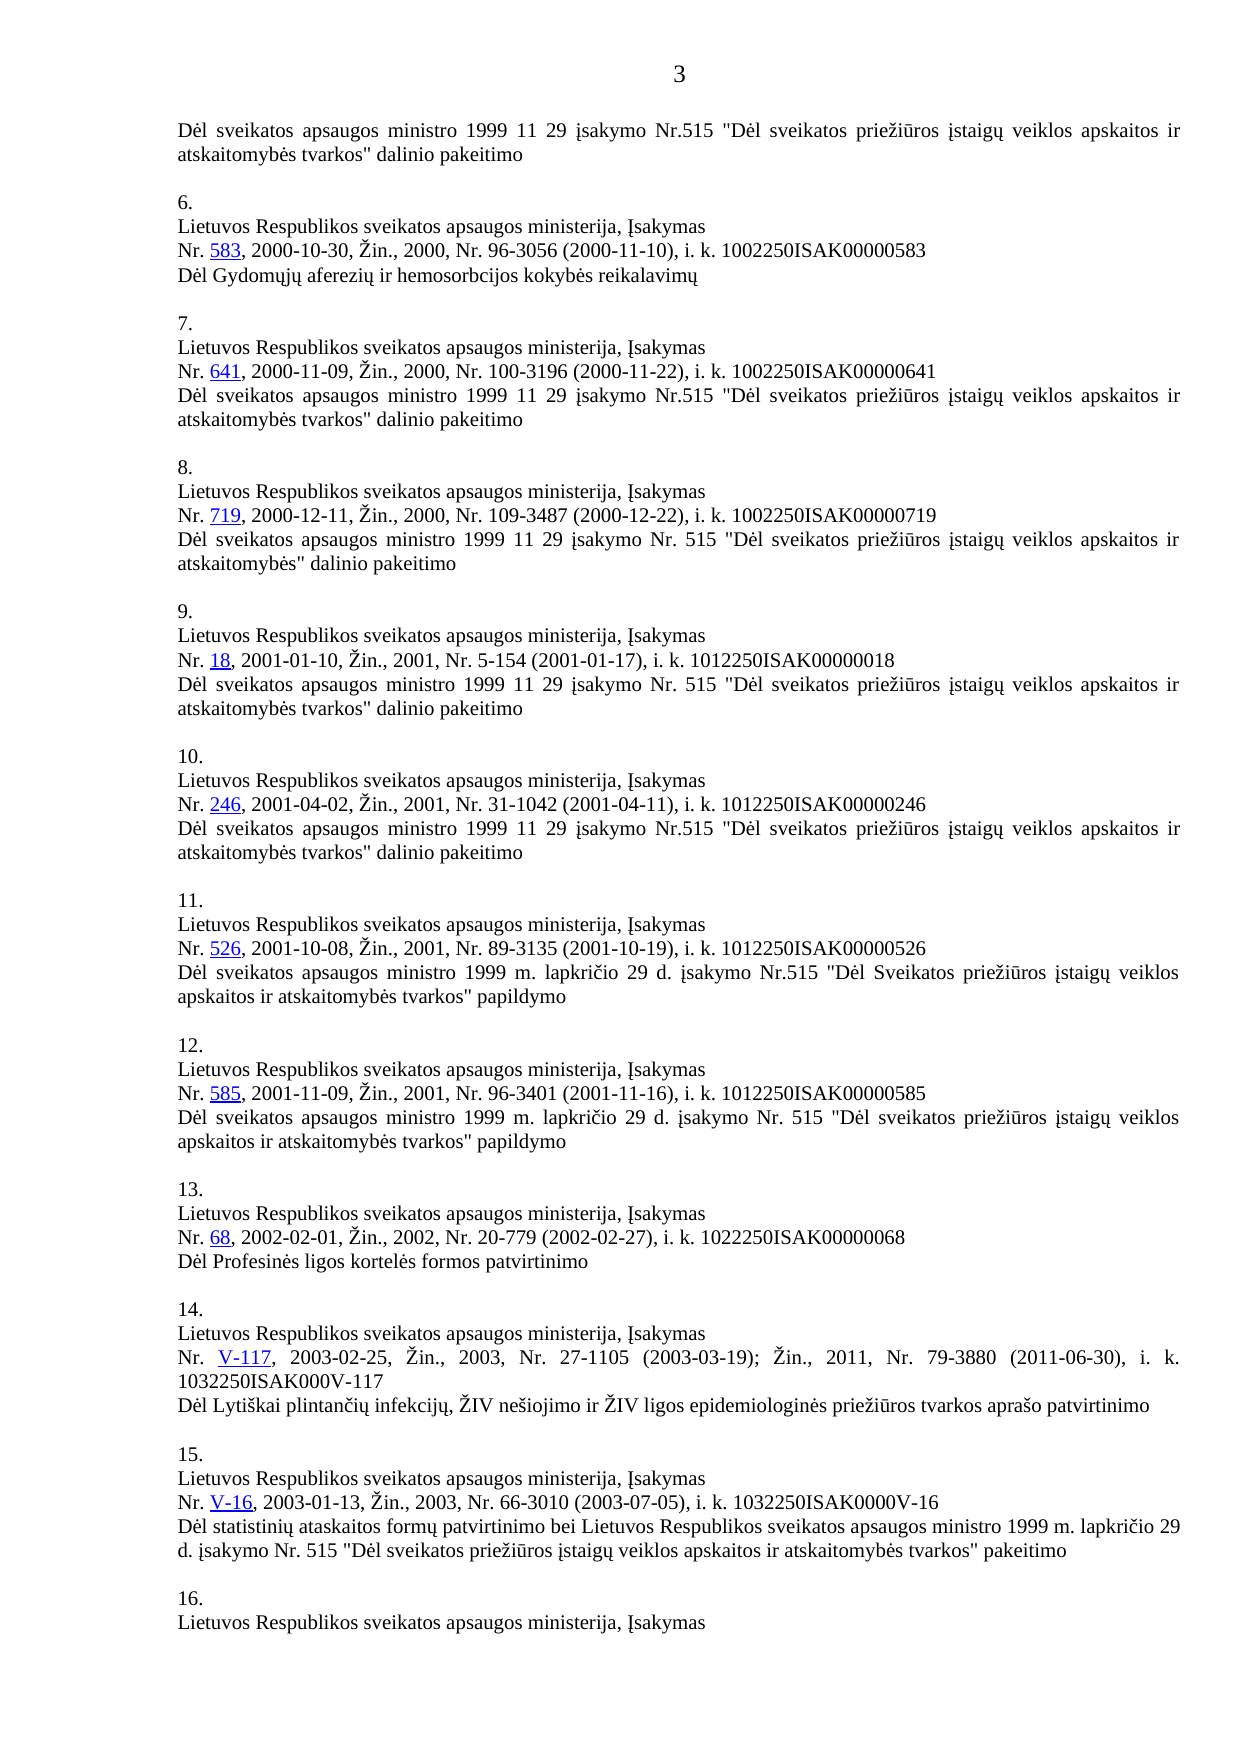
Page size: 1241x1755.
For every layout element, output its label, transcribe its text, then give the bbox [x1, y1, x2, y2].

text Lietuvos Respublikos sveikatos apsaugos ministerija, Įsakymas [177, 768, 1181, 792]
text 13. [177, 1177, 1181, 1201]
text Dėl Gydomųjų aferezių ir hemosorbcijos kokybės reikalavimų [177, 262, 1181, 287]
text 10. [177, 744, 1181, 768]
text 8. [177, 455, 1181, 479]
text Nr. 719, 2000-12-11, Žin., 2000, Nr. 109-3487 (2000-12-22), i. k. 1002250ISAK00000719 [177, 503, 1181, 527]
text Dėl sveikatos apsaugos ministro 1999 11 29 įsakymo Nr.515 "Dėl sveikatos priežiūros įstaigų veiklos apskaitos ir atskaitomybės tvarkos" dalinio pakeitimo [177, 816, 1181, 864]
text Nr. 583, 2000-10-30, Žin., 2000, Nr. 96-3056 (2000-11-10), i. k. 1002250ISAK00000583 [177, 238, 1181, 262]
text Lietuvos Respublikos sveikatos apsaugos ministerija, Įsakymas [177, 623, 1181, 647]
text Dėl sveikatos apsaugos ministro 1999 11 29 įsakymo Nr.515 "Dėl sveikatos priežiūros įstaigų veiklos apskaitos ir atskaitomybės tvarkos" dalinio pakeitimo [177, 383, 1181, 431]
text Dėl sveikatos apsaugos ministro 1999 m. lapkričio 29 d. įsakymo Nr. 515 "Dėl sveikatos priežiūros įstaigų veiklos apskaitos ir atskaitomybės tvarkos" papildymo [177, 1105, 1181, 1153]
text Nr. 246, 2001-04-02, Žin., 2001, Nr. 31-1042 (2001-04-11), i. k. 1012250ISAK00000246 [177, 792, 1181, 816]
text 11. [177, 888, 1181, 912]
text 9. [177, 599, 1181, 623]
text 12. [177, 1032, 1181, 1057]
text Lietuvos Respublikos sveikatos apsaugos ministerija, Įsakymas [177, 479, 1181, 503]
text Lietuvos Respublikos sveikatos apsaugos ministerija, Įsakymas [177, 1201, 1181, 1225]
text Dėl Lytiškai plintančių infekcijų, ŽIV nešiojimo ir ŽIV ligos epidemiologinės priežiūros tvarkos aprašo patvirtinimo [177, 1393, 1181, 1417]
text Dėl sveikatos apsaugos ministro 1999 11 29 įsakymo Nr. 515 "Dėl sveikatos priežiūros įstaigų veiklos apskaitos ir atskaitomybės tvarkos" dalinio pakeitimo [177, 672, 1181, 720]
text 16. [177, 1586, 1181, 1610]
text Dėl sveikatos apsaugos ministro 1999 11 29 įsakymo Nr. 515 "Dėl sveikatos priežiūros įstaigų veiklos apskaitos ir atskaitomybės" dalinio pakeitimo [177, 527, 1181, 575]
text Dėl Profesinės ligos kortelės formos patvirtinimo [177, 1249, 1181, 1273]
text Lietuvos Respublikos sveikatos apsaugos ministerija, Įsakymas [177, 1321, 1181, 1345]
text 14. [177, 1297, 1181, 1321]
text Nr. V-117, 2003-02-25, Žin., 2003, Nr. 27-1105 (2003-03-19); Žin., 2011, Nr. 79-3880 (2011-06-30), i. k. 1032250ISAK000V-117 [177, 1345, 1181, 1393]
text Lietuvos Respublikos sveikatos apsaugos ministerija, Įsakymas [177, 335, 1181, 359]
text Nr. 68, 2002-02-01, Žin., 2002, Nr. 20-779 (2002-02-27), i. k. 1022250ISAK00000068 [177, 1225, 1181, 1249]
text Lietuvos Respublikos sveikatos apsaugos ministerija, Įsakymas [177, 1466, 1181, 1490]
text Nr. V-16, 2003-01-13, Žin., 2003, Nr. 66-3010 (2003-07-05), i. k. 1032250ISAK0000V-16 [177, 1490, 1181, 1514]
text Lietuvos Respublikos sveikatos apsaugos ministerija, Įsakymas [177, 214, 1181, 238]
text Dėl sveikatos apsaugos ministro 1999 m. lapkričio 29 d. įsakymo Nr.515 "Dėl Sveikatos priežiūros įstaigų veiklos apskaitos ir atskaitomybės tvarkos" papildymo [177, 960, 1181, 1008]
text Nr. 526, 2001-10-08, Žin., 2001, Nr. 89-3135 (2001-10-19), i. k. 1012250ISAK00000526 [177, 936, 1181, 960]
text 6. [177, 190, 1181, 214]
text Dėl statistinių ataskaitos formų patvirtinimo bei Lietuvos Respublikos sveikatos apsaugos ministro 1999 m. lapkričio 29 d. įsakymo Nr. 515 "Dėl sveikatos priežiūros įstaigų veiklos apskaitos ir atskaitomybės tvarkos" pakeitimo [177, 1514, 1181, 1562]
text 15. [177, 1442, 1181, 1466]
text Nr. 585, 2001-11-09, Žin., 2001, Nr. 96-3401 (2001-11-16), i. k. 1012250ISAK00000585 [177, 1081, 1181, 1105]
text Lietuvos Respublikos sveikatos apsaugos ministerija, Įsakymas [177, 912, 1181, 936]
text Lietuvos Respublikos sveikatos apsaugos ministerija, Įsakymas [177, 1057, 1181, 1081]
text Nr. 641, 2000-11-09, Žin., 2000, Nr. 100-3196 (2000-11-22), i. k. 1002250ISAK00000641 [177, 359, 1181, 383]
text 7. [177, 311, 1181, 335]
text Dėl sveikatos apsaugos ministro 1999 11 29 įsakymo Nr.515 "Dėl sveikatos priežiūros įstaigų veiklos apskaitos ir atskaitomybės tvarkos" dalinio pakeitimo [177, 118, 1181, 166]
text Lietuvos Respublikos sveikatos apsaugos ministerija, Įsakymas [177, 1610, 1181, 1634]
text Nr. 18, 2001-01-10, Žin., 2001, Nr. 5-154 (2001-01-17), i. k. 1012250ISAK00000018 [177, 647, 1181, 672]
